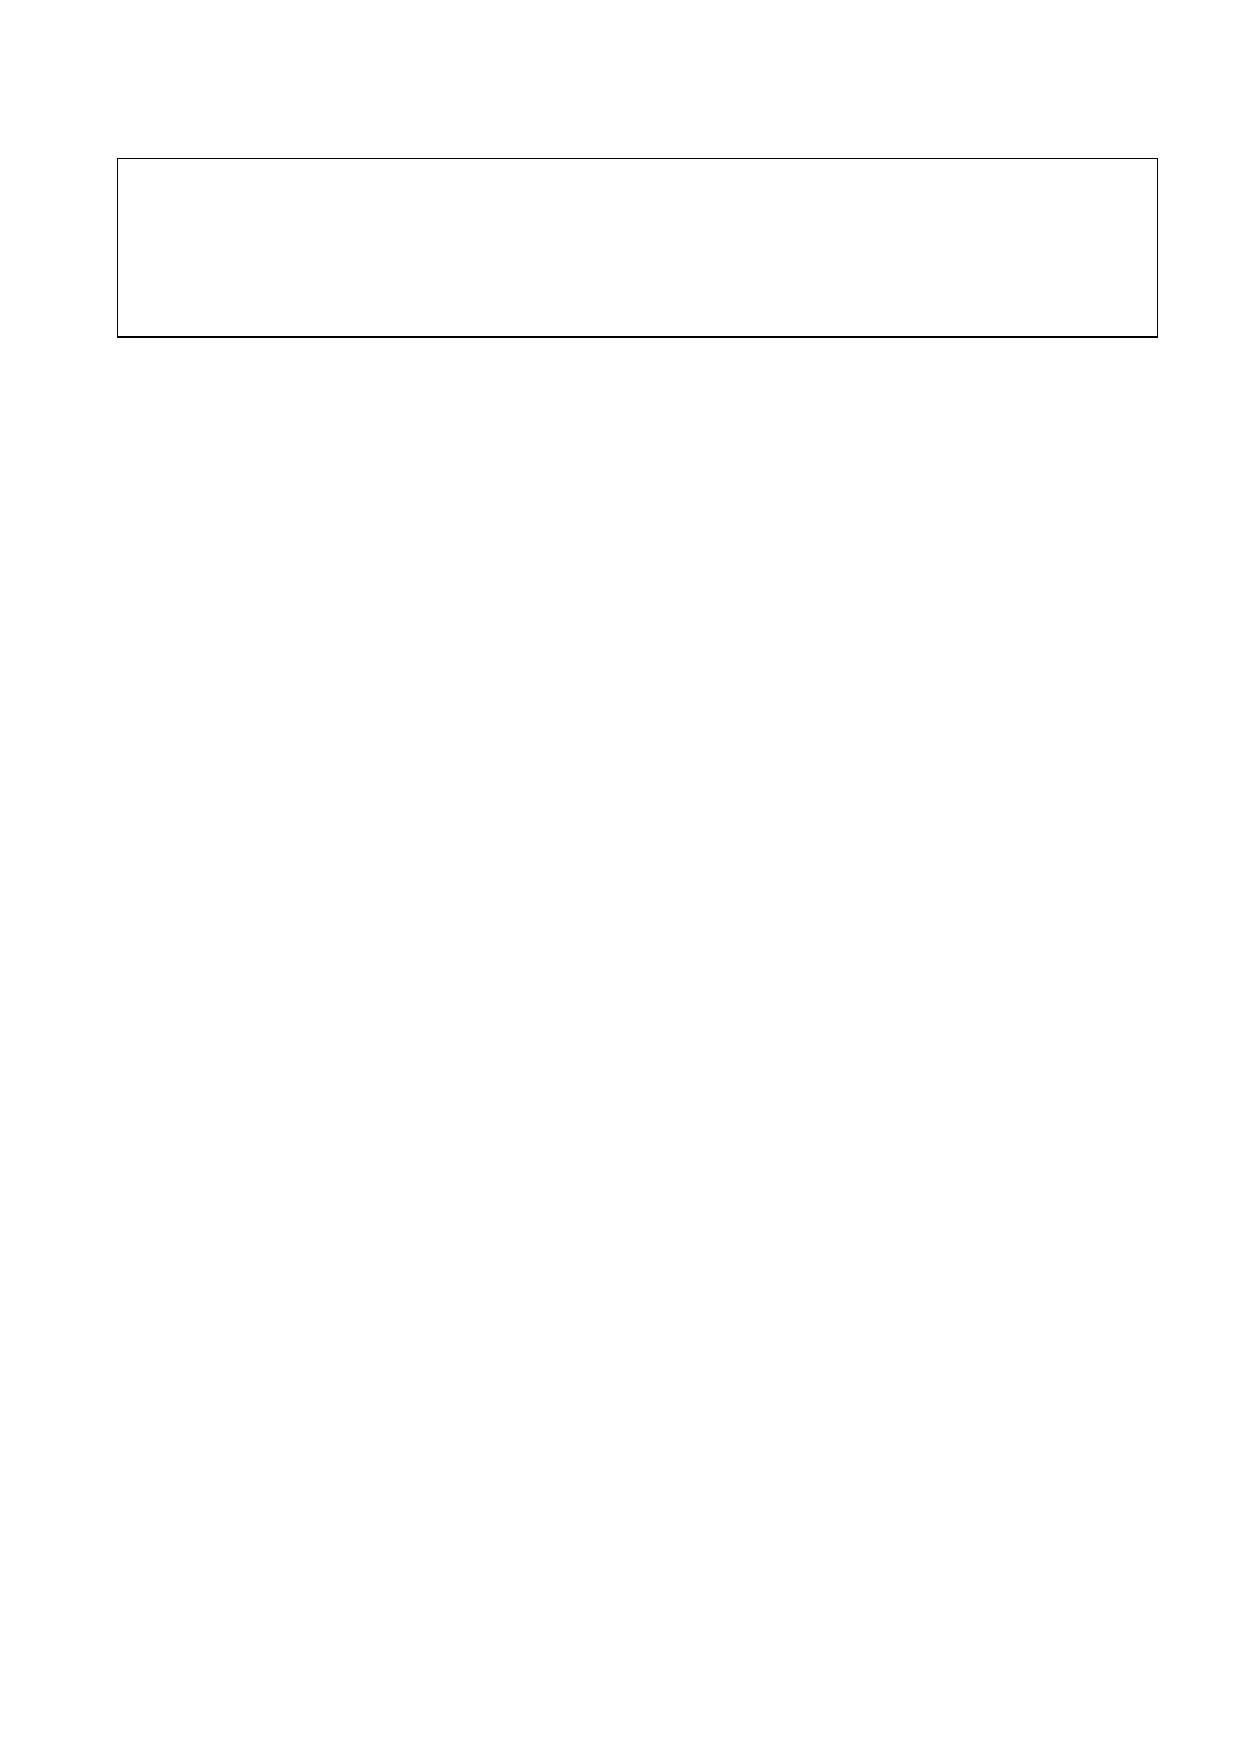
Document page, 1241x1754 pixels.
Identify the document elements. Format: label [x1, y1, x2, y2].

table_cell [118, 159, 1157, 336]
